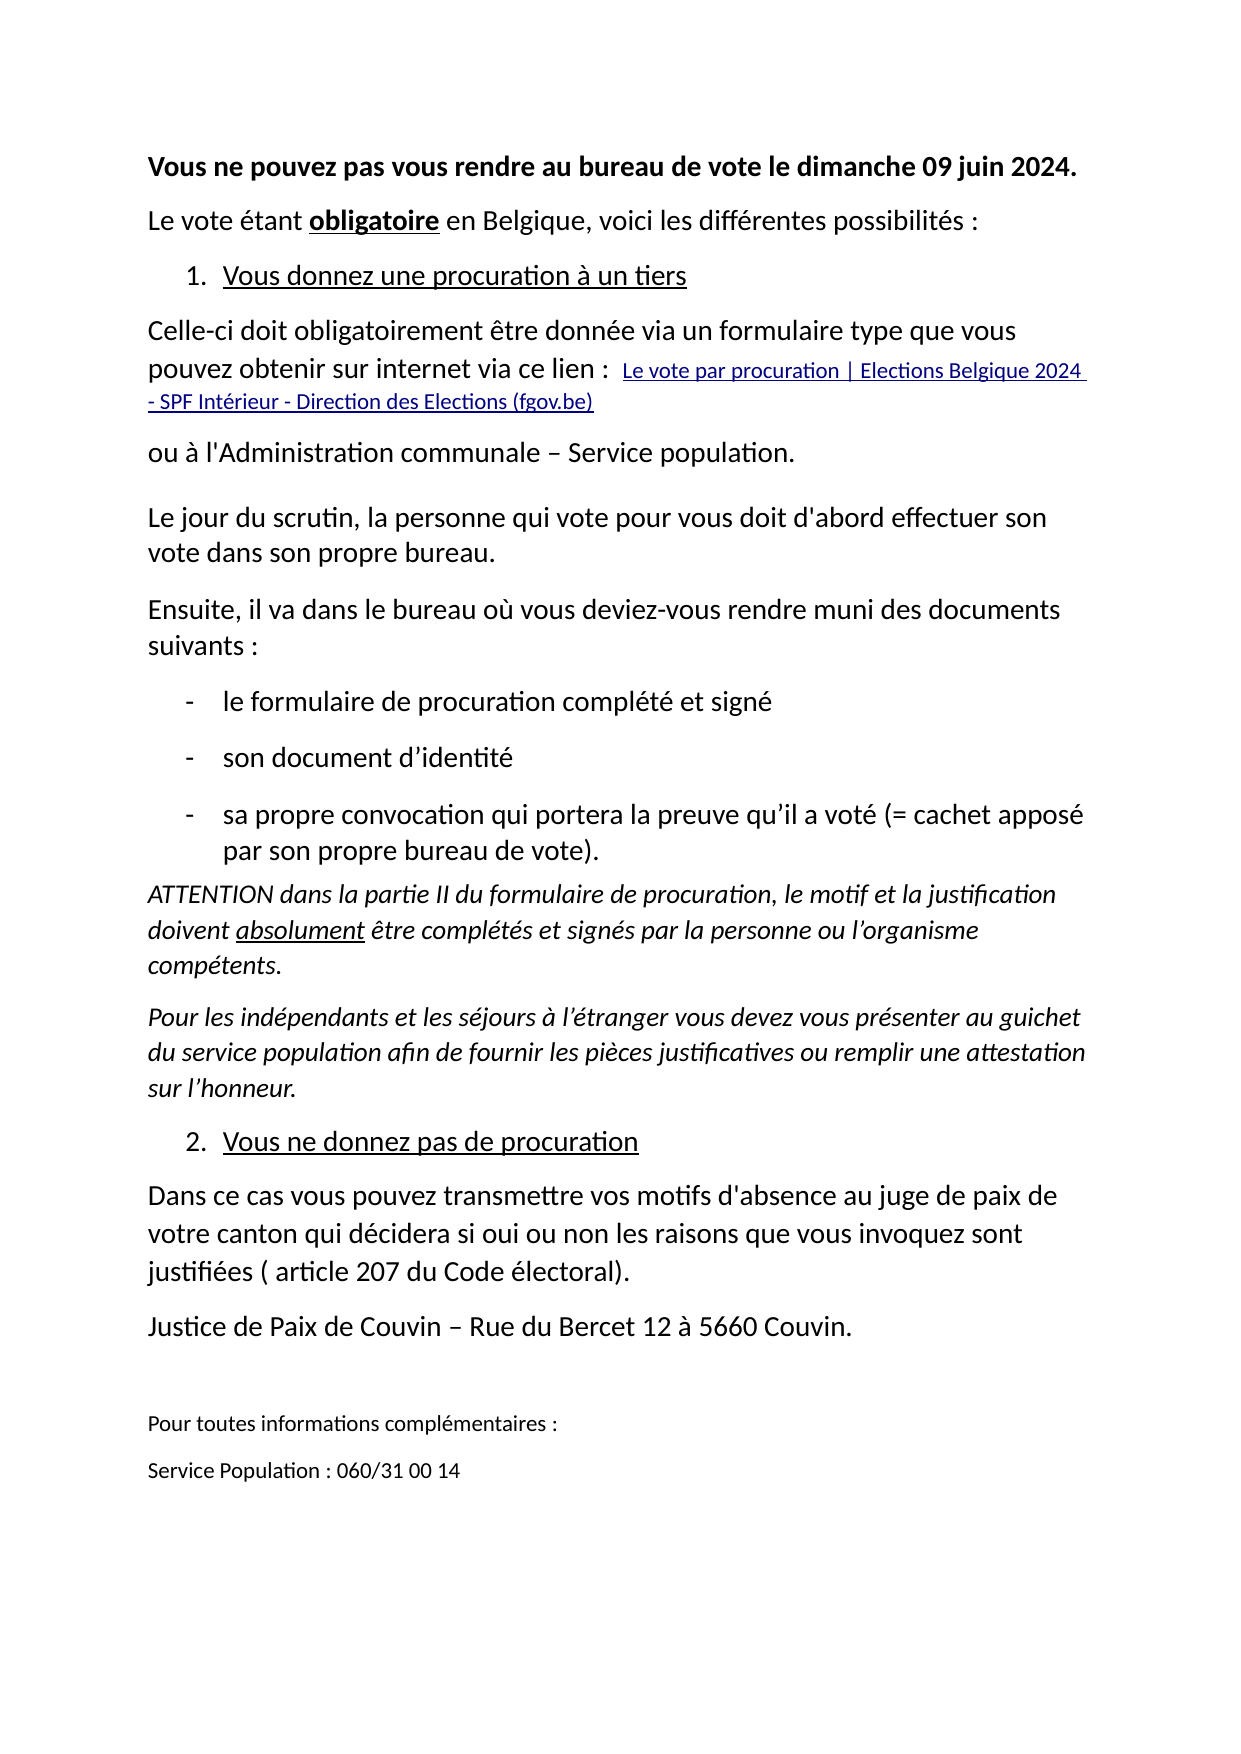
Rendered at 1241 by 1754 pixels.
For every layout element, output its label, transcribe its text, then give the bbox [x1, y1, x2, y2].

text Le vote étant obligatoire en Belgique, voici les différentes possibilités : [148, 202, 1093, 238]
text Ensuite, il va dans le bureau où vous deviez-vous rendre muni des documents suivants : [148, 591, 1093, 662]
text Dans ce cas vous pouvez transmettre vos motifs d'absence au juge de paix de votre canton qui décidera si oui ou non les raisons que vous invoquez sont justifiées ( article 207 du Code électoral). [148, 1177, 1093, 1289]
text Pour les indépendants et les séjours à l’étranger vous devez vous présenter au guichet du service population afin de fournir les pièces justificatives ou remplir une attestation sur l’honneur. [148, 1000, 1093, 1104]
list Vous donnez une procuration à un tiers [185, 257, 1093, 293]
text Pour toutes informations complémentaires : [148, 1409, 1093, 1437]
list Vous ne donnez pas de procuration [185, 1123, 1093, 1158]
text ATTENTION dans la partie II du formulaire de procuration, le motif et la justification doivent absolument être complétés et signés par la personne ou l’organisme compétents. [148, 878, 1093, 981]
list sa propre convocation qui portera la preuve qu’il a voté (= cachet apposé par son propre bureau de vote). [185, 796, 1093, 867]
text Service Population : 060/31 00 14 [148, 1456, 1093, 1484]
list son document d’identité [185, 739, 1093, 775]
list le formulaire de procuration complété et signé [185, 683, 1093, 719]
text Le jour du scrutin, la personne qui vote pour vous doit d'abord effectuer son vote dans son propre bureau. [148, 499, 1093, 570]
text Justice de Paix de Couvin – Rue du Bercet 12 à 5660 Couvin. [148, 1308, 1093, 1344]
text Vous ne pouvez pas vous rendre au bureau de vote le dimanche 09 juin 2024. [148, 148, 1093, 183]
text Celle-ci doit obligatoirement être donnée via un formulaire type que vous pouvez obtenir sur internet via ce lien : Le vote par procuration | Elections Belgique 2024 - SPF Intérieur - Direction des Elections (fgov.be) [148, 312, 1093, 415]
text ou à l'Administration communale – Service population. [148, 434, 1093, 469]
